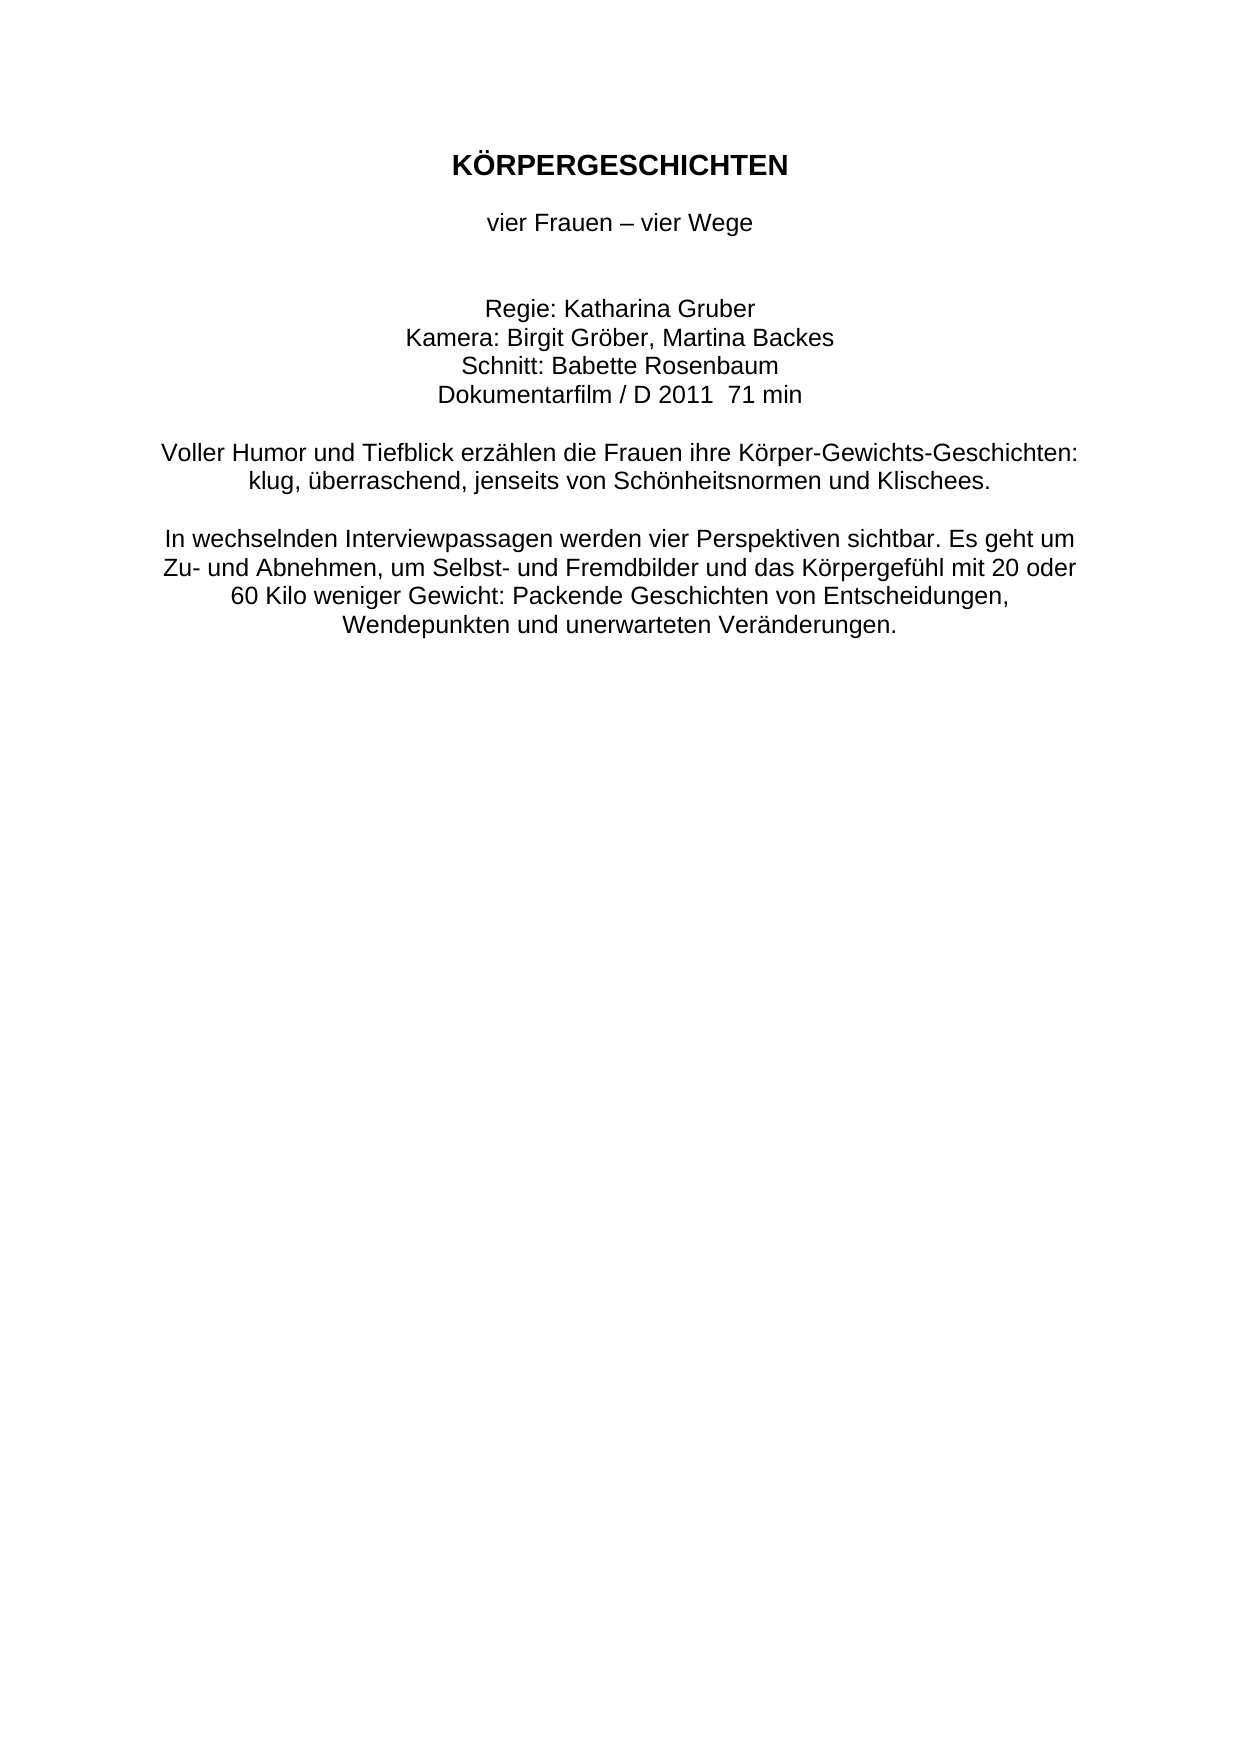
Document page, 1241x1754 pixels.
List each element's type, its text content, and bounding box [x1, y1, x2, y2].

text vier Frauen – vier Wege [148, 207, 1093, 236]
text Voller Humor und Tiefblick erzählen die Frauen ihre Körper-Gewichts-Geschichten: klug, überraschend, jenseits von Schönheitsnormen und Klischees. [148, 437, 1093, 495]
text Dokumentarfilm / D 2011 71 min [148, 380, 1093, 409]
text Schnitt: Babette Rosenbaum [148, 351, 1093, 380]
text Regie: Katharina Gruber [148, 294, 1093, 322]
text In wechselnden Interviewpassagen werden vier Perspektiven sichtbar. Es geht um Zu- und Abnehmen, um Selbst- und Fremdbilder und das Körpergefühl mit 20 oder 60 Kilo weniger Gewicht: Packende Geschichten von Entscheidungen, Wendepunkten und unerwarteten Veränderungen. [148, 524, 1093, 639]
text Kamera: Birgit Gröber, Martina Backes [148, 322, 1093, 351]
title KÖRPERGESCHICHTEN [148, 148, 1093, 181]
